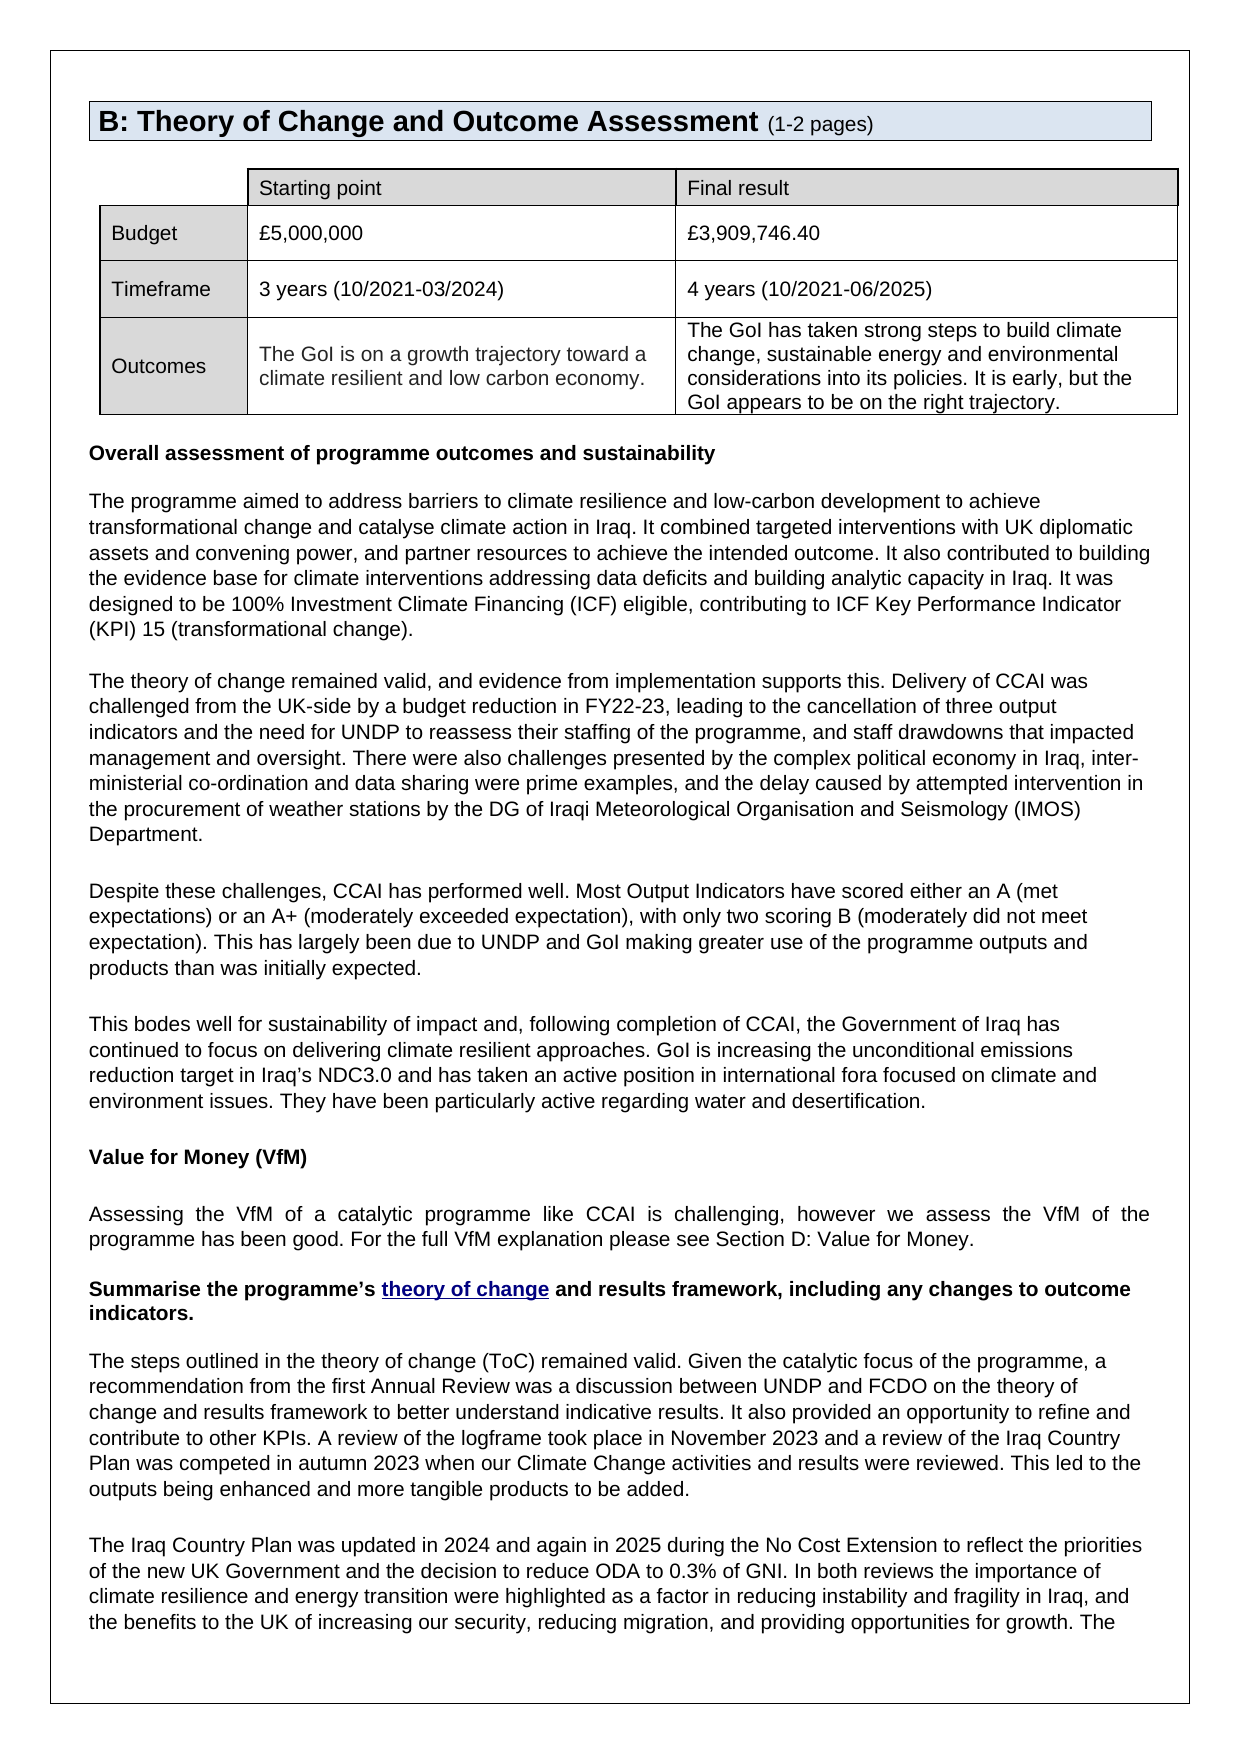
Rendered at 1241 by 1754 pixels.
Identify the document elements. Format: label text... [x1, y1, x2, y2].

table_cell The GoI is on a growth trajectory toward a climate resilient and low carbon economy. [248, 318, 675, 414]
table_cell The GoI has taken strong steps to build climate change, sustainable energy and environmental considerations into its policies. It is early, but the GoI appears to be on the right trajectory. [676, 318, 1177, 414]
table_header [100, 168, 247, 205]
table_cell 4 years (10/2021-06/2025) [676, 261, 1177, 317]
text Despite these challenges, CCAI has performed well. Most Output Indicators have scored either an A (met expectations) or an A+ (moderately exceeded expectation), with only two scoring B (moderately did not meet expectation). This has largely been due to UNDP and GoI making greater use of the programme outputs and products than was initially expected. [89, 879, 1152, 979]
text The theory of change remained valid, and evidence from implementation supports this. Delivery of CCAI was challenged from the UK-side by a budget reduction in FY22-23, leading to the cancellation of three output indicators and the need for UNDP to reassess their staffing of the programme, and staff drawdowns that impacted management and oversight. There were also challenges presented by the complex political economy in Iraq, inter-ministerial co-ordination and data sharing were prime examples, and the delay caused by attempted intervention in the procurement of weather stations by the DG of Iraqi Meteorological Organisation and Seismology (IMOS) Department. [89, 668, 1152, 846]
text The Iraq Country Plan was updated in 2024 and again in 2025 during the No Cost Extension to reflect the priorities of the new UK Government and the decision to reduce ODA to 0.3% of GNI. In both reviews the importance of climate resilience and energy transition were highlighted as a factor in reducing instability and fragility in Iraq, and the benefits to the UK of increasing our security, reducing migration, and providing opportunities for growth. The [89, 1533, 1152, 1634]
text Overall assessment of programme outcomes and sustainability [89, 441, 1152, 465]
subtitle B: Theory of Change and Outcome Assessment (1-2 pages) [90, 102, 1151, 140]
text Summarise the programme’s theory of change and results framework, including any changes to outcome indicators. [89, 1277, 1152, 1324]
table_cell £5,000,000 [248, 206, 675, 260]
table_cell Budget [101, 206, 247, 260]
text This bodes well for sustainability of impact and, following completion of CCAI, the Government of Iraq has continued to focus on delivering climate resilient approaches. GoI is increasing the unconditional emissions reduction target in Iraq’s NDC3.0 and has taken an active position in international fora focused on climate and environment issues. They have been particularly active regarding water and desertification. [89, 1012, 1152, 1113]
text Assessing the VfM of a catalytic programme like CCAI is challenging, however we assess the VfM of the programme has been good. For the full VfM explanation please see Section D: Value for Money. [89, 1201, 1152, 1251]
table_cell Timeframe [101, 261, 247, 317]
text Value for Money (VfM) [89, 1145, 1152, 1169]
table_header Starting point [249, 170, 675, 205]
text The programme aimed to address barriers to climate resilience and low-carbon development to achieve transformational change and catalyse climate action in Iraq. It combined targeted interventions with UK diplomatic assets and convening power, and partner resources to achieve the intended outcome. It also contributed to building the evidence base for climate interventions addressing data deficits and building analytic capacity in Iraq. It was designed to be 100% Investment Climate Financing (ICF) eligible, contributing to ICF Key Performance Indicator (KPI) 15 (transformational change). [89, 489, 1152, 641]
table_cell 3 years (10/2021-03/2024) [248, 261, 675, 317]
table_header Final result [677, 170, 1177, 205]
table_cell Outcomes [101, 318, 247, 414]
text The steps outlined in the theory of change (ToC) remained valid. Given the catalytic focus of the programme, a recommendation from the first Annual Review was a discussion between UNDP and FCDO on the theory of change and results framework to better understand indicative results. It also provided an opportunity to refine and contribute to other KPIs. A review of the logframe took place in November 2023 and a review of the Iraq Country Plan was competed in autumn 2023 when our Climate Change activities and results were reviewed. This led to the outputs being enhanced and more tangible products to be added. [89, 1348, 1152, 1501]
table_cell £3,909,746.40 [676, 206, 1177, 260]
